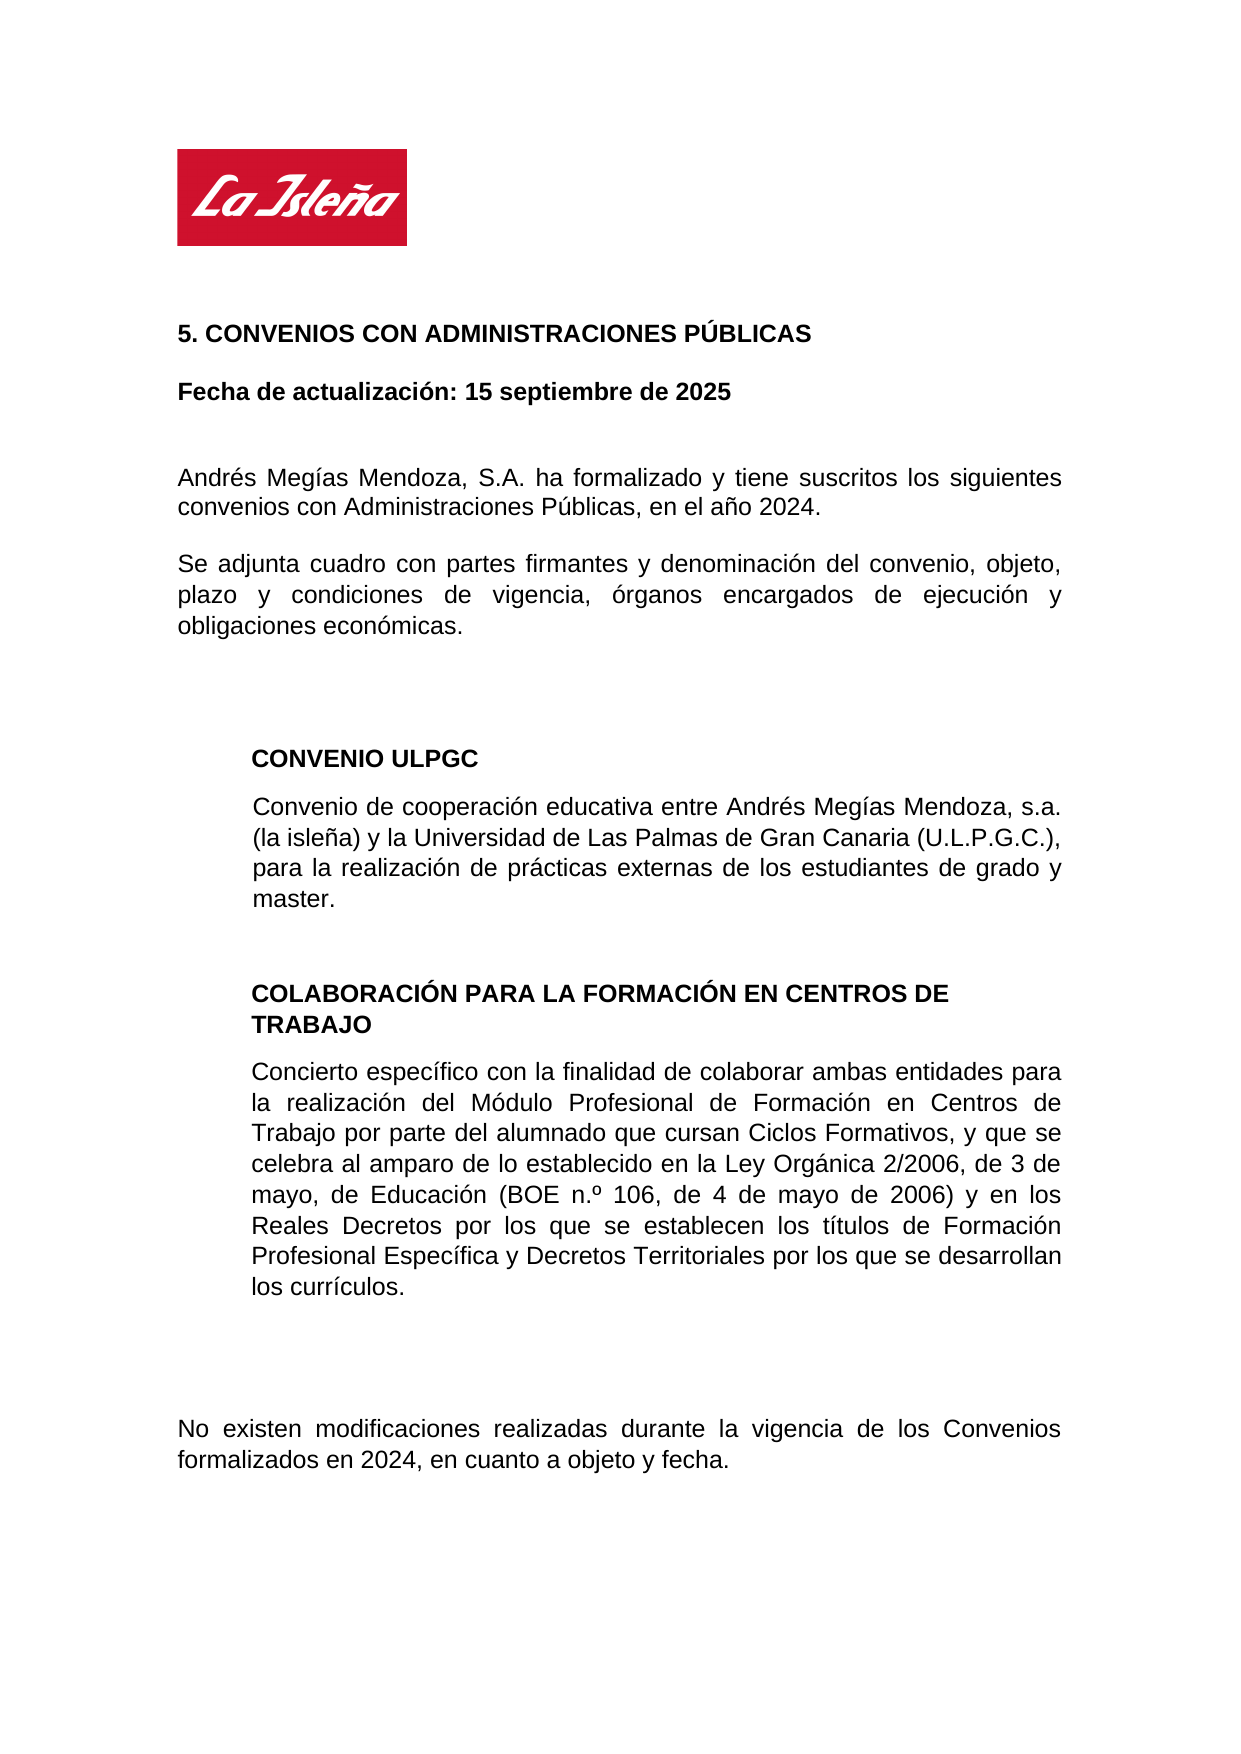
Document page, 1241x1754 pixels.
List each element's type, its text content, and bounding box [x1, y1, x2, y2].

list Convenio de cooperación educativa entre Andrés Megías Mendoza, s.a. (la isleña) y la Universidad de Las Palmas de Gran Canaria (U.L.P.G.C.), para la realización de prácticas externas de los estudiantes de grado y master. [252, 792, 1063, 913]
text 5. CONVENIOS CON ADMINISTRACIONES PÚBLICAS [177, 319, 1063, 348]
text Andrés Megías Mendoza, S.A. ha formalizado y tiene suscritos los siguientes convenios con Administraciones Públicas, en el año 2024. [177, 463, 1063, 521]
text No existen modificaciones realizadas durante la vigencia de los Convenios formalizados en 2024, en cuanto a objeto y fecha. [177, 1414, 1063, 1474]
text Concierto específico con la finalidad de colaborar ambas entidades para la realización del Módulo Profesional de Formación en Centros de Trabajo por parte del alumnado que cursan Ciclos Formativos, y que se celebra al amparo de lo establecido en la Ley Orgánica 2/2006, de 3 de mayo, de Educación (BOE n.º 106, de 4 de mayo de 2006) y en los Reales Decretos por los que se establecen los títulos de Formación Profesional Específica y Decretos Territoriales por los que se desarrollan los currículos. [251, 1057, 1063, 1301]
text COLABORACIÓN PARA LA FORMACIÓN EN CENTROS DE TRABAJO [251, 979, 1063, 1038]
text CONVENIO ULPGC [177, 744, 1063, 773]
text Fecha de actualización: 15 septiembre de 2025 [177, 377, 1063, 406]
text Se adjunta cuadro con partes firmantes y denominación del convenio, objeto, plazo y condiciones de vigencia, órganos encargados de ejecución y obligaciones económicas. [177, 549, 1063, 639]
